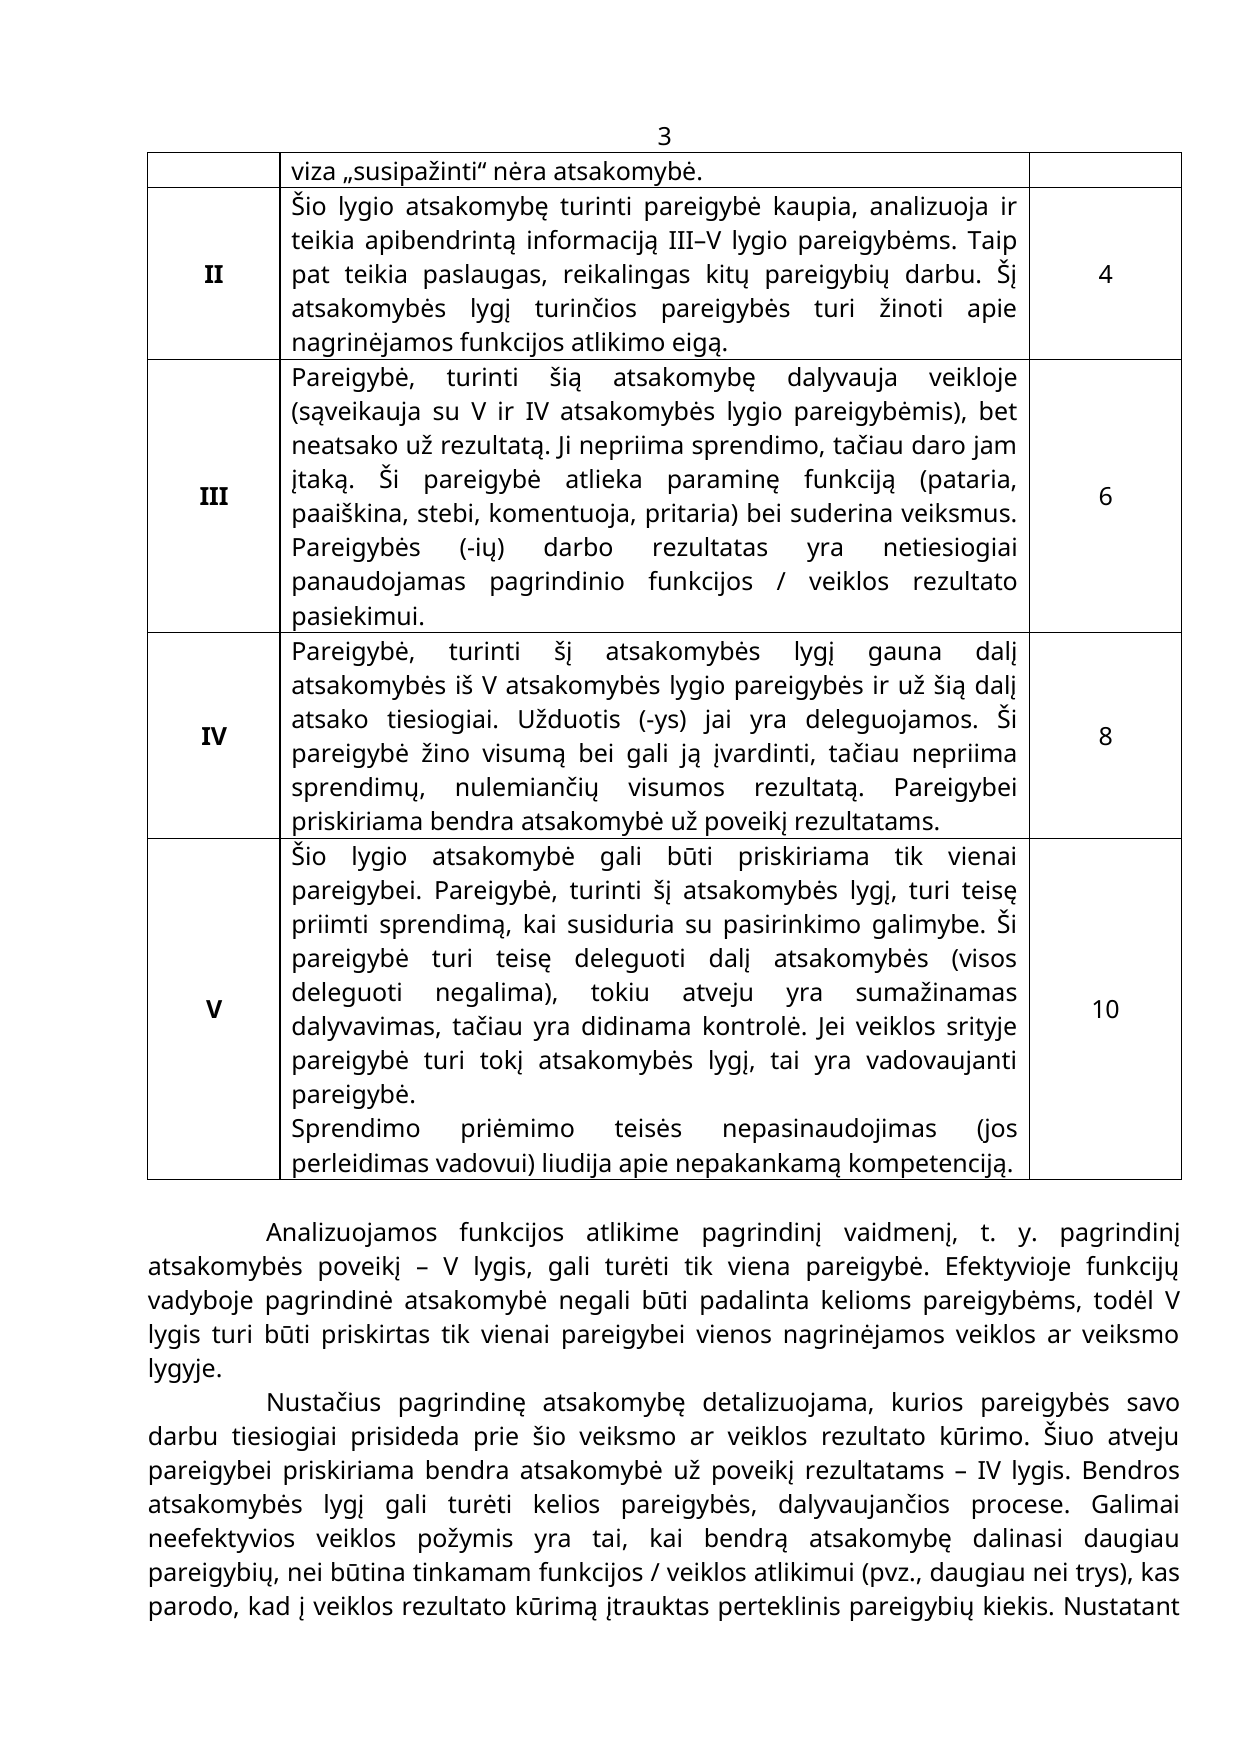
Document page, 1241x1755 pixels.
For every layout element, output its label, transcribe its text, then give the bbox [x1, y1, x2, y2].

table_cell 8 [1030, 633, 1181, 838]
table_cell viza „susipažinti“ nėra atsakomybė. [281, 153, 1029, 187]
table_cell Pareigybė, turinti šią atsakomybę dalyvauja veikloje (sąveikauja su V ir IV atsakomybės lygio pareigybėmis), bet neatsako už rezultatą. Ji nepriima sprendimo, tačiau daro jam įtaką. Ši pareigybė atlieka paraminę funkciją (pataria, paaiškina, stebi, komentuoja, pritaria) bei suderina veiksmus. Pareigybės (-ių) darbo rezultatas yra netiesiogiai panaudojamas pagrindinio funkcijos / veiklos rezultato pasiekimui. [281, 360, 1029, 632]
table_cell Šio lygio atsakomybę turinti pareigybė kaupia, analizuoja ir teikia apibendrintą informaciją III–V lygio pareigybėms. Taip pat teikia paslaugas, reikalingas kitų pareigybių darbu. Šį atsakomybės lygį turinčios pareigybės turi žinoti apie nagrinėjamos funkcijos atlikimo eigą. [281, 188, 1029, 359]
text Analizuojamos funkcijos atlikime pagrindinį vaidmenį, t. y. pagrindinį atsakomybės poveikį – V lygis, gali turėti tik viena pareigybė. Efektyvioje funkcijų vadyboje pagrindinė atsakomybė negali būti padalinta kelioms pareigybėms, todėl V lygis turi būti priskirtas tik vienai pareigybei vienos nagrinėjamos veiklos ar veiksmo lygyje. [148, 1214, 1181, 1385]
table_cell 6 [1030, 360, 1181, 632]
table_cell 10 [1030, 839, 1181, 1179]
table_cell 4 [1030, 188, 1181, 359]
table_cell Pareigybė, turinti šį atsakomybės lygį gauna dalį atsakomybės iš V atsakomybės lygio pareigybės ir už šią dalį atsako tiesiogiai. Užduotis (-ys) jai yra deleguojamos. Ši pareigybė žino visumą bei gali ją įvardinti, tačiau nepriima sprendimų, nulemiančių visumos rezultatą. Pareigybei priskiriama bendra atsakomybė už poveikį rezultatams. [281, 633, 1029, 838]
text Nustačius pagrindinę atsakomybę detalizuojama, kurios pareigybės savo darbu tiesiogiai prisideda prie šio veiksmo ar veiklos rezultato kūrimo. Šiuo atveju pareigybei priskiriama bendra atsakomybė už poveikį rezultatams – IV lygis. Bendros atsakomybės lygį gali turėti kelios pareigybės, dalyvaujančios procese. Galimai neefektyvios veiklos požymis yra tai, kai bendrą atsakomybę dalinasi daugiau pareigybių, nei būtina tinkamam funkcijos / veiklos atlikimui (pvz., daugiau nei trys), kas parodo, kad į veiklos rezultato kūrimą įtrauktas perteklinis pareigybių kiekis. Nustatant [148, 1385, 1181, 1623]
table_cell [148, 153, 279, 187]
table_cell V [148, 839, 279, 1179]
table_cell III [148, 360, 279, 632]
table_cell [1030, 153, 1181, 187]
table_cell II [148, 188, 279, 359]
table_cell Šio lygio atsakomybė gali būti priskiriama tik vienai pareigybei. Pareigybė, turinti šį atsakomybės lygį, turi teisę priimti sprendimą, kai susiduria su pasirinkimo galimybe. Ši pareigybė turi teisę deleguoti dalį atsakomybės (visos deleguoti negalima), tokiu atveju yra sumažinamas dalyvavimas, tačiau yra didinama kontrolė. Jei veiklos srityje pareigybė turi tokį atsakomybės lygį, tai yra vadovaujanti pareigybė. Sprendimo priėmimo teisės nepasinaudojimas (jos perleidimas vadovui) liudija apie nepakankamą kompetenciją. [281, 839, 1029, 1179]
table_cell IV [148, 633, 279, 838]
